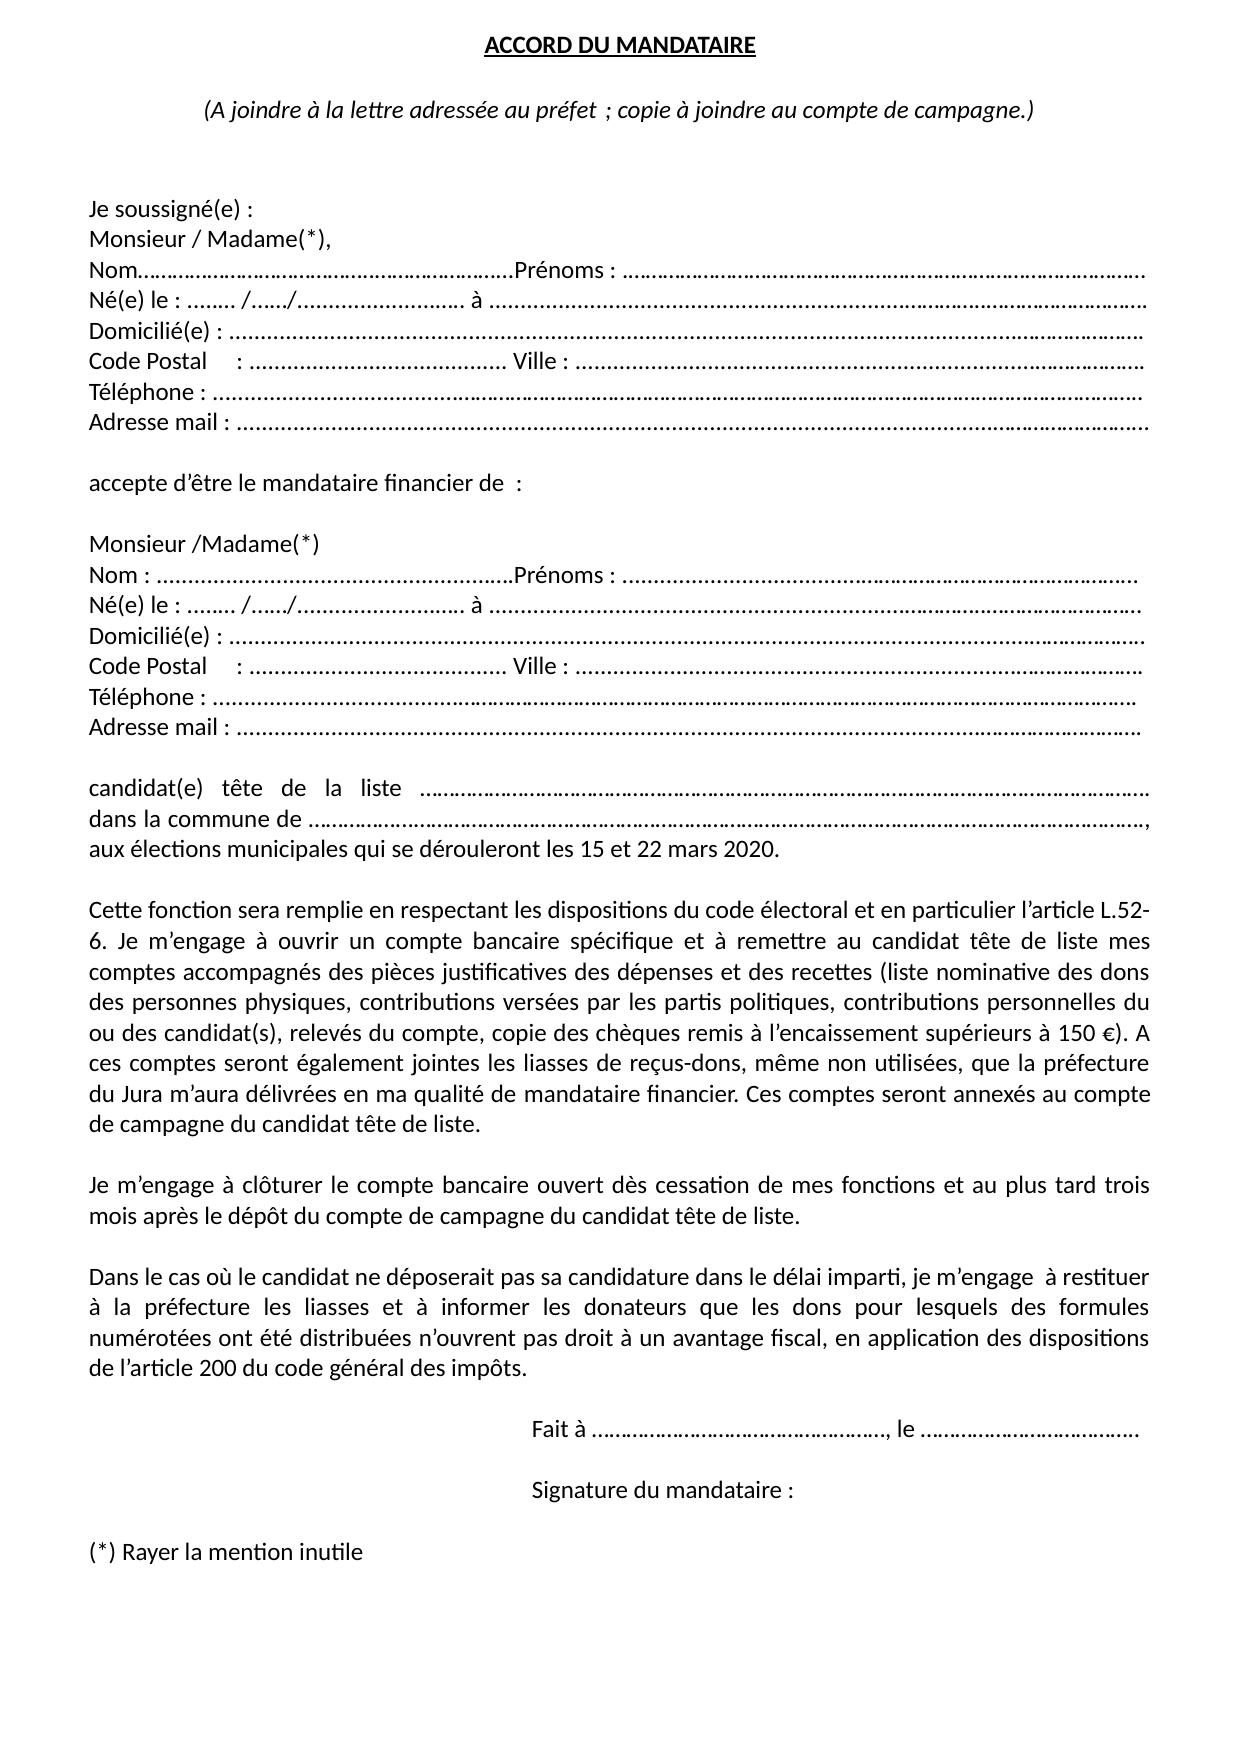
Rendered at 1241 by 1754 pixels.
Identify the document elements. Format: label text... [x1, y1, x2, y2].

text Né(e) le : .....… /...…/......................….. à ..................................................................…………..……………………… [88, 589, 1152, 620]
text Code Postal : ......................................... Ville : .........................................................................………………. [88, 345, 1152, 376]
text Adresse mail : ......................................................................................................................………………………. [88, 712, 1152, 742]
text (A joindre à la lettre adressée au préfet ; copie à joindre au compte de campagne.) [88, 94, 1152, 124]
text Fait à ……………………………………………, le ……………………………….. [88, 1413, 1152, 1444]
text accepte d’être le mandataire financier de : [88, 467, 1152, 498]
text Né(e) le : .....… /...…/......................….. à ..................................................................…………..………………………. [88, 284, 1152, 315]
text Code Postal : ......................................... Ville : ......................................................................…………………. [88, 651, 1152, 681]
text Dans le cas où le candidat ne déposerait pas sa candidature dans le délai imparti, je m’engage à restituer à la préfecture les liasses et à informer les donateurs que les dons pour lesquels des formules numérotées ont été distribuées n’ouvrent pas droit à un avantage fiscal, en application des dispositions de l’article 200 du code général des impôts. [88, 1261, 1152, 1383]
text Adresse mail : ........................................................................................................................……………………... [88, 406, 1152, 437]
text Domicilié(e) : .............................................................................................................................…………………. [88, 315, 1152, 345]
text Téléphone : .......................................……………………………………………………………………………………………………….. [88, 376, 1152, 406]
text Nom…………………………………..…………………...Prénoms : .……………………………………………………………………………… [88, 254, 1152, 284]
text Je soussigné(e) : [88, 193, 1152, 223]
text (*) Rayer la mention inutile [88, 1536, 1152, 1566]
text Téléphone : .......................................………………………………………………………………………………………………………. [88, 681, 1152, 712]
text Monsieur / Madame(*), [88, 223, 1152, 254]
text Domicilié(e) : ...............................................................................................................................……………….. [88, 620, 1152, 651]
text Nom : .....................................................….Prénoms : ......................................………………………………………... [88, 559, 1152, 589]
text Monsieur /Madame(*) [88, 528, 1152, 559]
text candidat(e) tête de la liste ………………………………………………………………………………………………………………. dans la commune de ……………...………………………………………………………………………………………………………………., aux élections municipales qui se dérouleront les 15 et 22 mars 2020. [88, 773, 1152, 864]
text Signature du mandataire : [88, 1474, 1152, 1505]
text ACCORD DU MANDATAIRE [88, 29, 1152, 60]
text Je m’engage à clôturer le compte bancaire ouvert dès cessation de mes fonctions et au plus tard trois mois après le dépôt du compte de campagne du candidat tête de liste. [88, 1169, 1152, 1230]
text Cette fonction sera remplie en respectant les dispositions du code électoral et en particulier l’article L.52-6. Je m’engage à ouvrir un compte bancaire spécifique et à remettre au candidat tête de liste mes comptes accompagnés des pièces justificatives des dépenses et des recettes (liste nominative des dons des personnes physiques, contributions versées par les partis politiques, contributions personnelles du ou des candidat(s), relevés du compte, copie des chèques remis à l’encaissement supérieurs à 150 €). A ces comptes seront également jointes les liasses de reçus-dons, même non utilisées, que la préfecture du Jura m’aura délivrées en ma qualité de mandataire financier. Ces comptes seront annexés au compte de campagne du candidat tête de liste. [88, 895, 1152, 1139]
